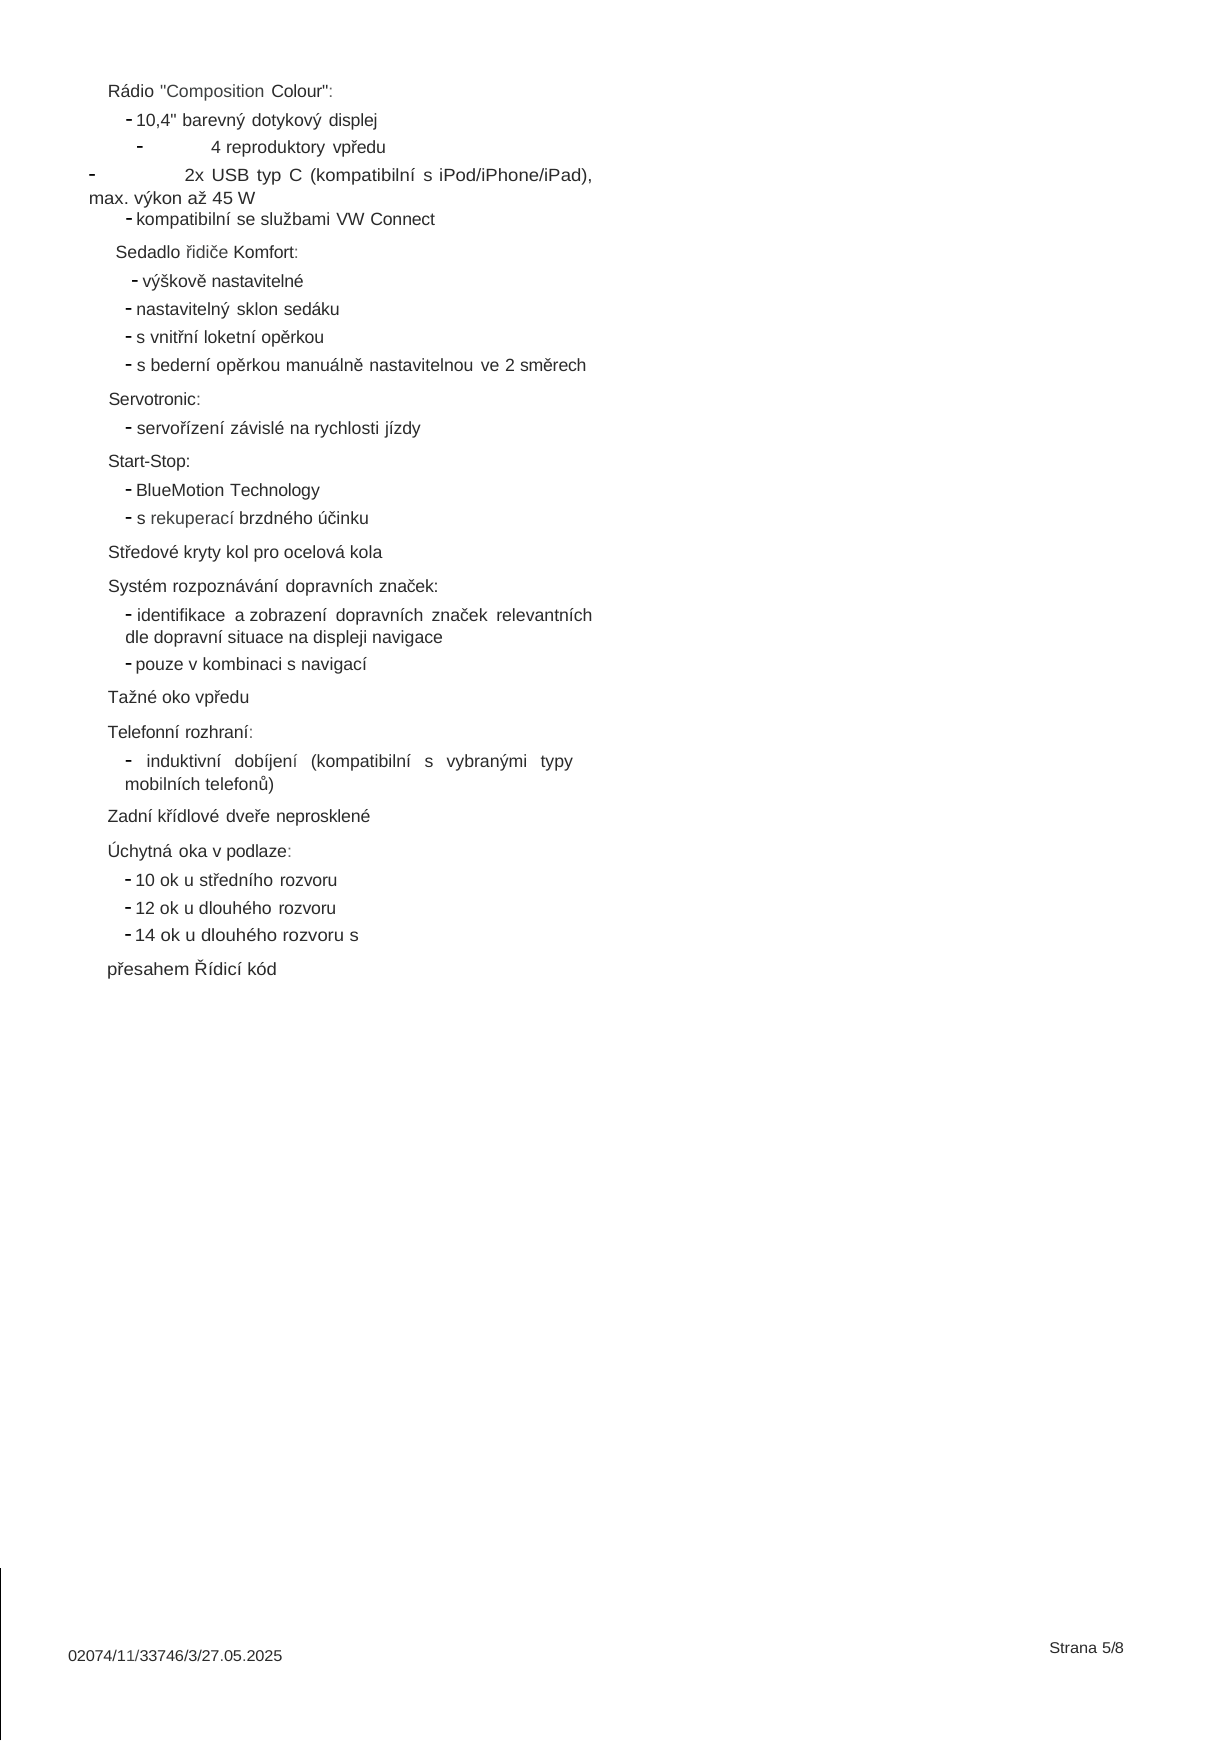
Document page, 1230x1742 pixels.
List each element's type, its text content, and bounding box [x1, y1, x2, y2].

text Rádio "Composition Colour": [108, 81, 1170, 101]
list induktivní dobíjení (kompatibilní s vybranými typy mobilních telefonů) [124, 746, 601, 794]
list BlueMotion Technology [124, 475, 1170, 502]
list 12 ok u dlouhého rozvoru [124, 893, 1170, 919]
list s bederní opěrkou manuálně nastavitelnou ve 2 směrech [124, 350, 1170, 376]
list s vnitřní loketní opěrkou [124, 322, 1170, 348]
text Servotronic: [108, 389, 1170, 409]
text Start-Stop: [108, 451, 1170, 472]
list 2x USB typ C (kompatibilní s iPod/iPhone/iPad), max. výkon až 45 W [88, 160, 600, 208]
text Systém rozpoznávání dopravních značek: [108, 576, 1170, 596]
text Úchytná oka v podlaze: [107, 841, 1170, 861]
list 10,4" barevný dotykový displej [125, 105, 1170, 131]
list 10 ok u středního rozvoru [124, 865, 1170, 891]
list identifikace a zobrazení dopravních značek relevantních dle dopravní situace na displeji navigace [124, 600, 599, 648]
text Sedadlo řidiče Komfort: [88, 242, 299, 262]
text Telefonní rozhraní: [107, 722, 1170, 743]
list pouze v kombinaci s navigací Tažné oko vpředu [108, 649, 373, 708]
list 14 ok u dlouhého rozvoru s přesahem Řídicí kód [107, 920, 440, 979]
list nastavitelný sklon sedáku [124, 294, 1170, 321]
list kompatibilní se službami VW Connect [125, 209, 1170, 229]
list 4 reproduktory vpředu [136, 132, 1170, 159]
list s rekuperací brzdného účinku Středové kryty kol pro ocelová kola [108, 503, 390, 562]
text Zadní křídlové dveře neprosklené [107, 806, 1170, 826]
list servořízení závislé na rychlosti jízdy [124, 413, 1170, 439]
list výškově nastavitelné [88, 266, 304, 292]
